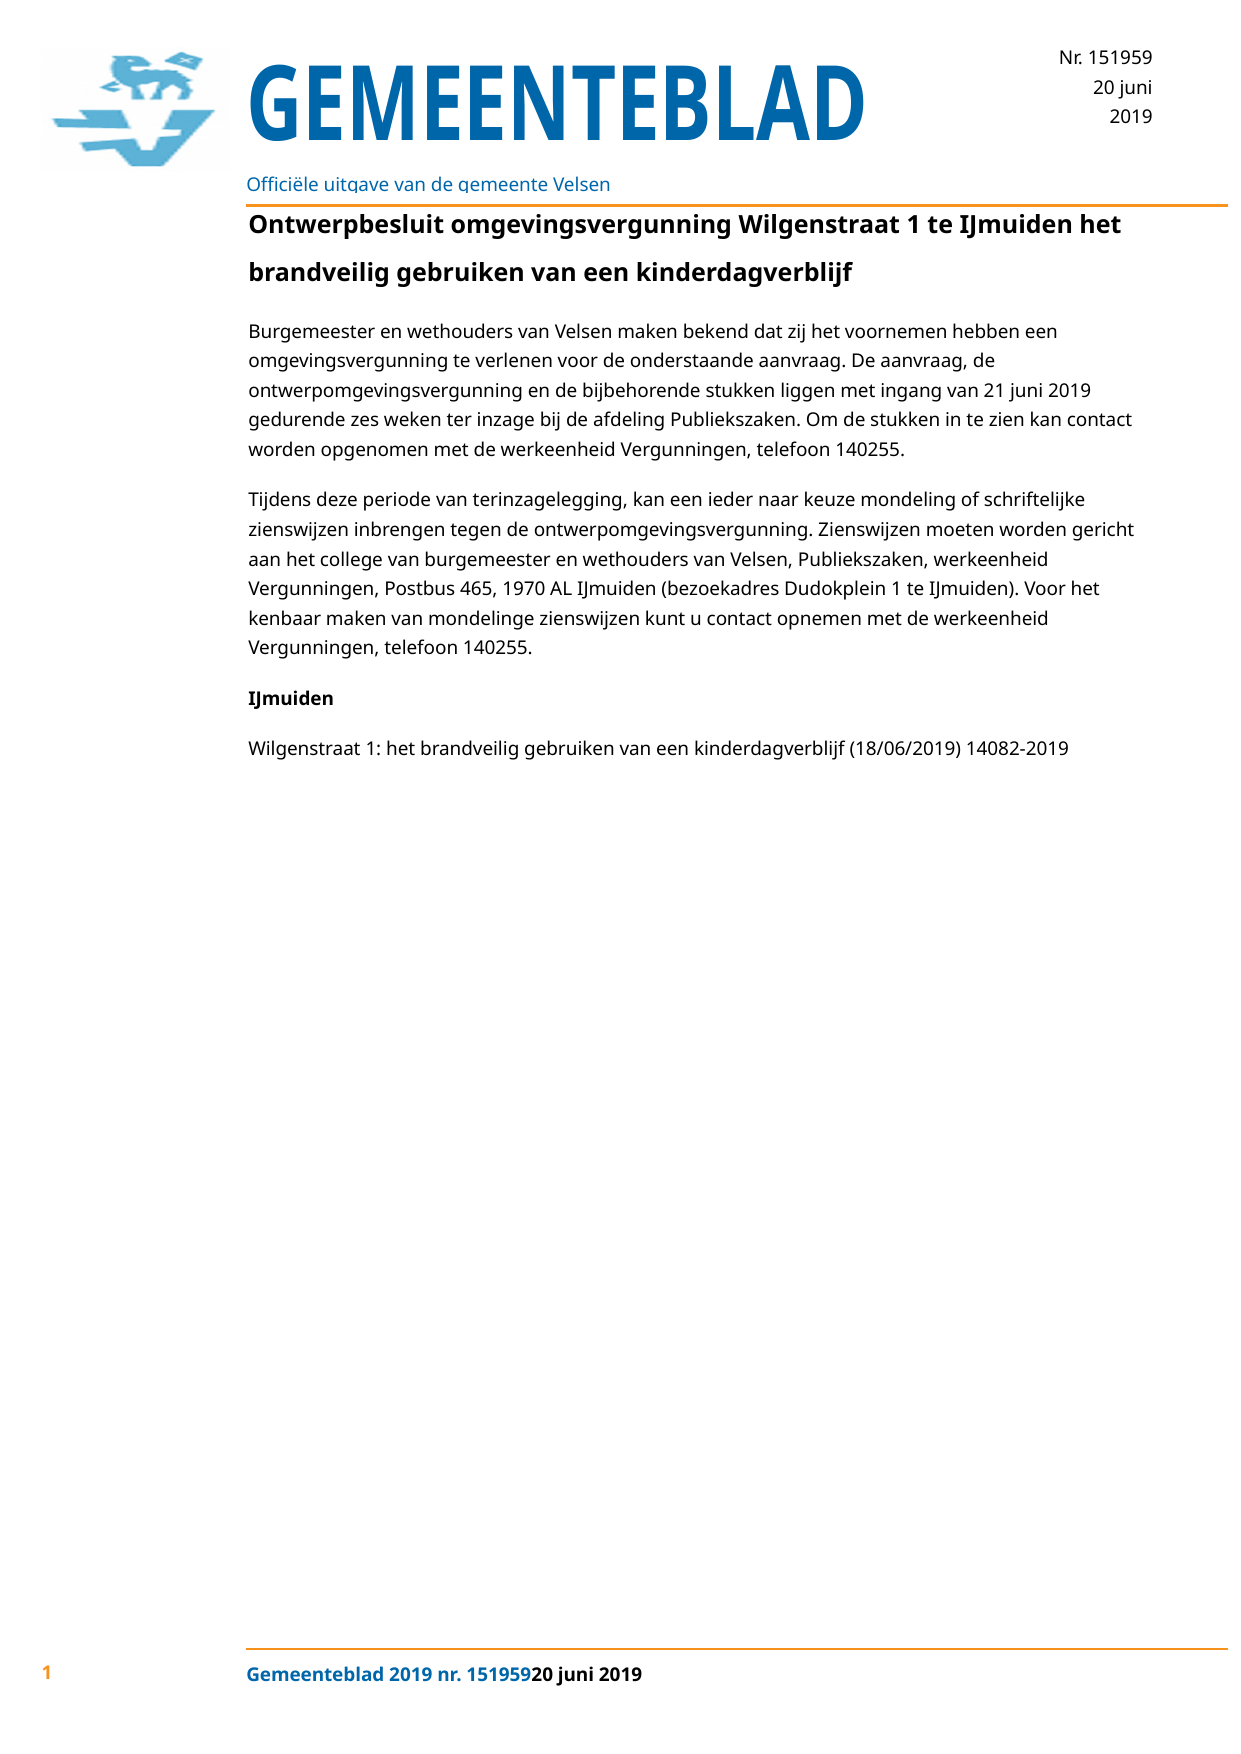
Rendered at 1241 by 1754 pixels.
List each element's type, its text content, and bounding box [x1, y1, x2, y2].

text Ontwerpbesluit omgevingsvergunning Wilgenstraat 1 te IJmuiden het brandveilig gebruiken van een kinderdagverblijf [248, 207, 1152, 288]
text IJmuiden [248, 685, 1152, 711]
text Wilgenstraat 1: het brandveilig gebruiken van een kinderdagverblijf (18/06/2019) 14082-2019 [248, 735, 1152, 761]
text Tijdens deze periode van terinzagelegging, kan een ieder naar keuze mondeling of schriftelijke zienswijzen inbrengen tegen de ontwerpomgevingsvergunning. Zienswijzen moeten worden gericht aan het college van burgemeester en wethouders van Velsen, Publiekszaken, werkeenheid Vergunningen, Postbus 465, 1970 AL IJmuiden (bezoekadres Dudokplein 1 te IJmuiden). Voor het kenbaar maken van mondelinge zienswijzen kunt u contact opnemen met de werkeenheid Vergunningen, telefoon 140255. [248, 487, 1152, 660]
text Burgemeester en wethouders van Velsen maken bekend dat zij het voornemen hebben een omgevingsvergunning te verlenen voor de onderstaande aanvraag. De aanvraag, de ontwerpomgevingsvergunning en de bijbehorende stukken liggen met ingang van 21 juni 2019 gedurende zes weken ter inzage bij de afdeling Publiekszaken. Om de stukken in te zien kan contact worden opgenomen met de werkeenheid Vergunningen, telefoon 140255. [248, 318, 1152, 462]
picture [41, 47, 231, 172]
